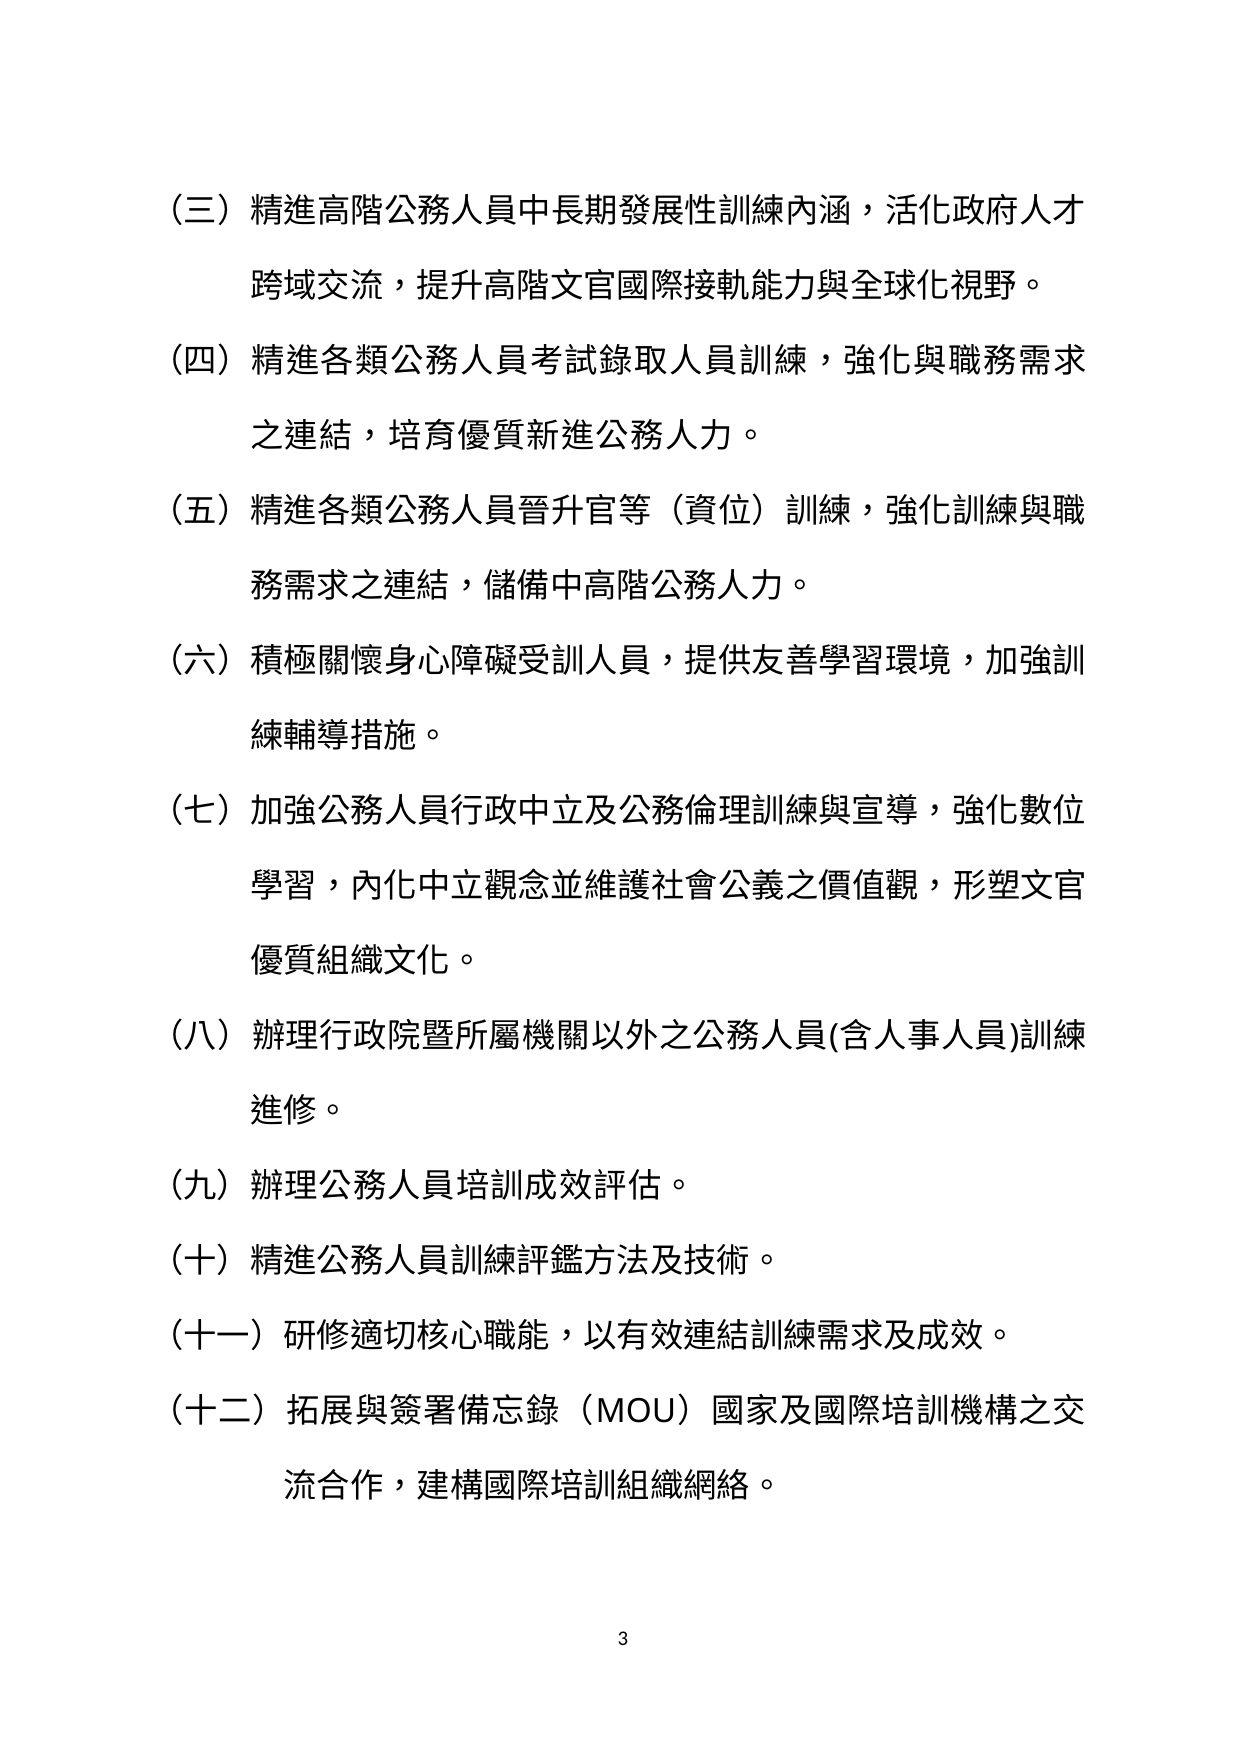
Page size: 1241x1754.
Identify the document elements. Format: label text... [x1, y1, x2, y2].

text （八）辦理行政院暨所屬機關以外之公務人員(含人事人員)訓練進修。 [150, 989, 1087, 1139]
text （四）精進各類公務人員考試錄取人員訓練，強化與職務需求之連結，培育優質新進公務人力。 [150, 314, 1087, 464]
text （三）精進高階公務人員中長期發展性訓練內涵，活化政府人才跨域交流，提升高階文官國際接軌能力與全球化視野。 [150, 164, 1087, 314]
text （十）精進公務人員訓練評鑑方法及技術。 [150, 1214, 1087, 1289]
text （五）精進各類公務人員晉升官等（資位）訓練，強化訓練與職務需求之連結，儲備中高階公務人力。 [150, 464, 1087, 614]
text （九）辦理公務人員培訓成效評估。 [150, 1139, 1087, 1214]
text （十一）研修適切核心職能，以有效連結訓練需求及成效。 [150, 1289, 1087, 1364]
text （七）加強公務人員行政中立及公務倫理訓練與宣導，強化數位學習，內化中立觀念並維護社會公義之價值觀，形塑文官優質組織文化。 [150, 764, 1087, 989]
text （六）積極關懷身心障礙受訓人員，提供友善學習環境，加強訓練輔導措施。 [150, 614, 1087, 764]
text （十二）拓展與簽署備忘錄（MOU）國家及國際培訓機構之交流合作，建構國際培訓組織網絡。 [150, 1364, 1087, 1514]
